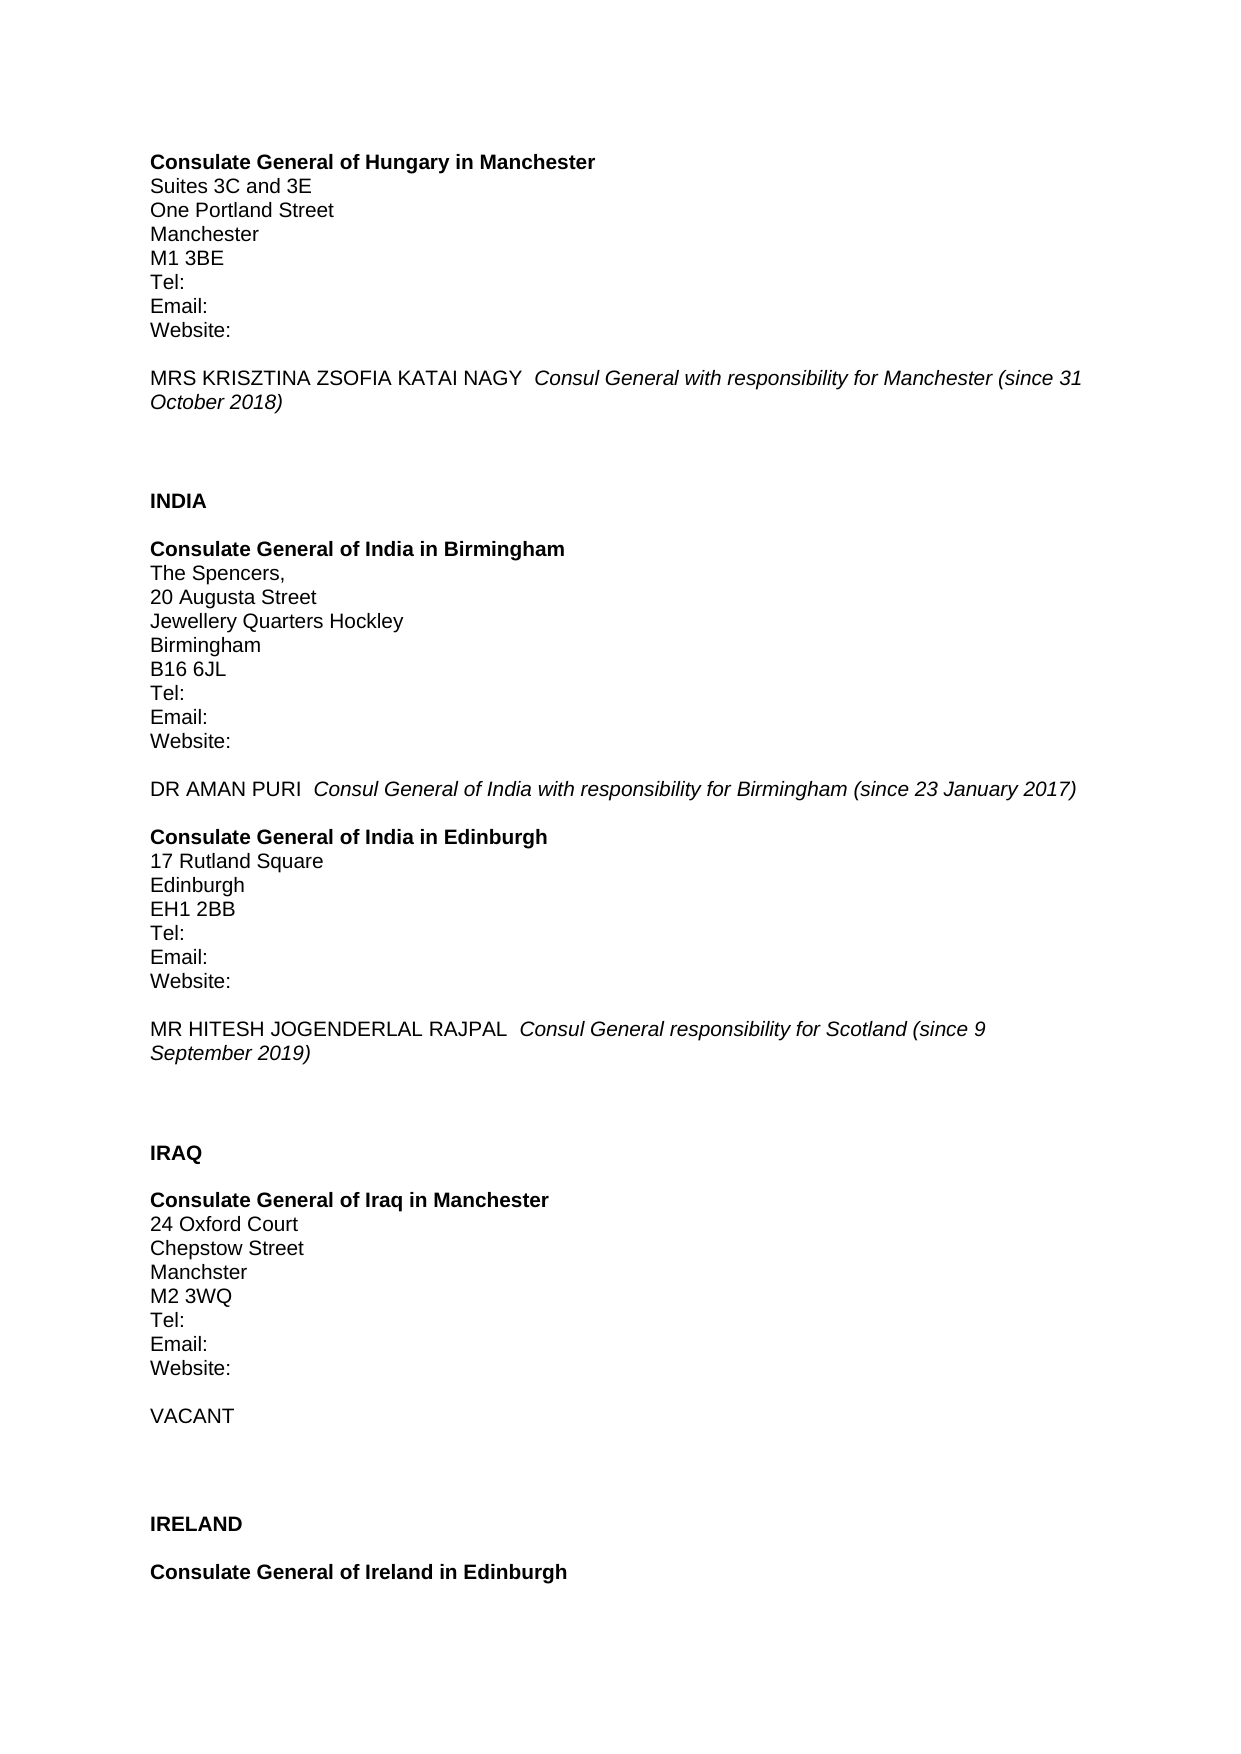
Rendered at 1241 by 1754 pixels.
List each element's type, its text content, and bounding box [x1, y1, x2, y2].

text Consulate General of Ireland in Edinburgh [150, 1560, 1090, 1584]
text Consulate General of Iraq in Manchester [150, 1188, 1090, 1212]
text Consulate General of Hungary in Manchester [150, 150, 1090, 174]
text MRS KRISZTINA ZSOFIA KATAI NAGY Consul General with responsibility for Manchester (since 31 October 2018) [150, 366, 1090, 413]
text INDIA [150, 461, 1090, 513]
text Tel: Email: Website: [150, 921, 1090, 992]
text 24 Oxford Court Chepstow Street Manchster M2 3WQ Tel: Email: Website: VACANT [150, 1212, 1090, 1456]
text The Spencers, 20 Augusta Street Jewellery Quarters Hockley Birmingham B16 6JL Tel: Email: Website: [150, 561, 1090, 753]
text Suites 3C and 3E One Portland Street Manchester M1 3BE Tel: Email: Website: [150, 174, 1090, 342]
text IRELAND [150, 1484, 1090, 1535]
text DR AMAN PURI Consul General of India with responsibility for Birmingham (since 23 January 2017) [150, 777, 1090, 801]
text IRAQ [150, 1116, 1090, 1164]
text 17 Rutland Square Edinburgh EH1 2BB [150, 849, 1090, 921]
text Consulate General of India in Birmingham [150, 537, 1090, 561]
text MR HITESH JOGENDERLAL RAJPAL Consul General responsibility for Scotland (since 9 September 2019) [150, 1016, 1090, 1092]
text Consulate General of India in Edinburgh [150, 825, 1090, 849]
